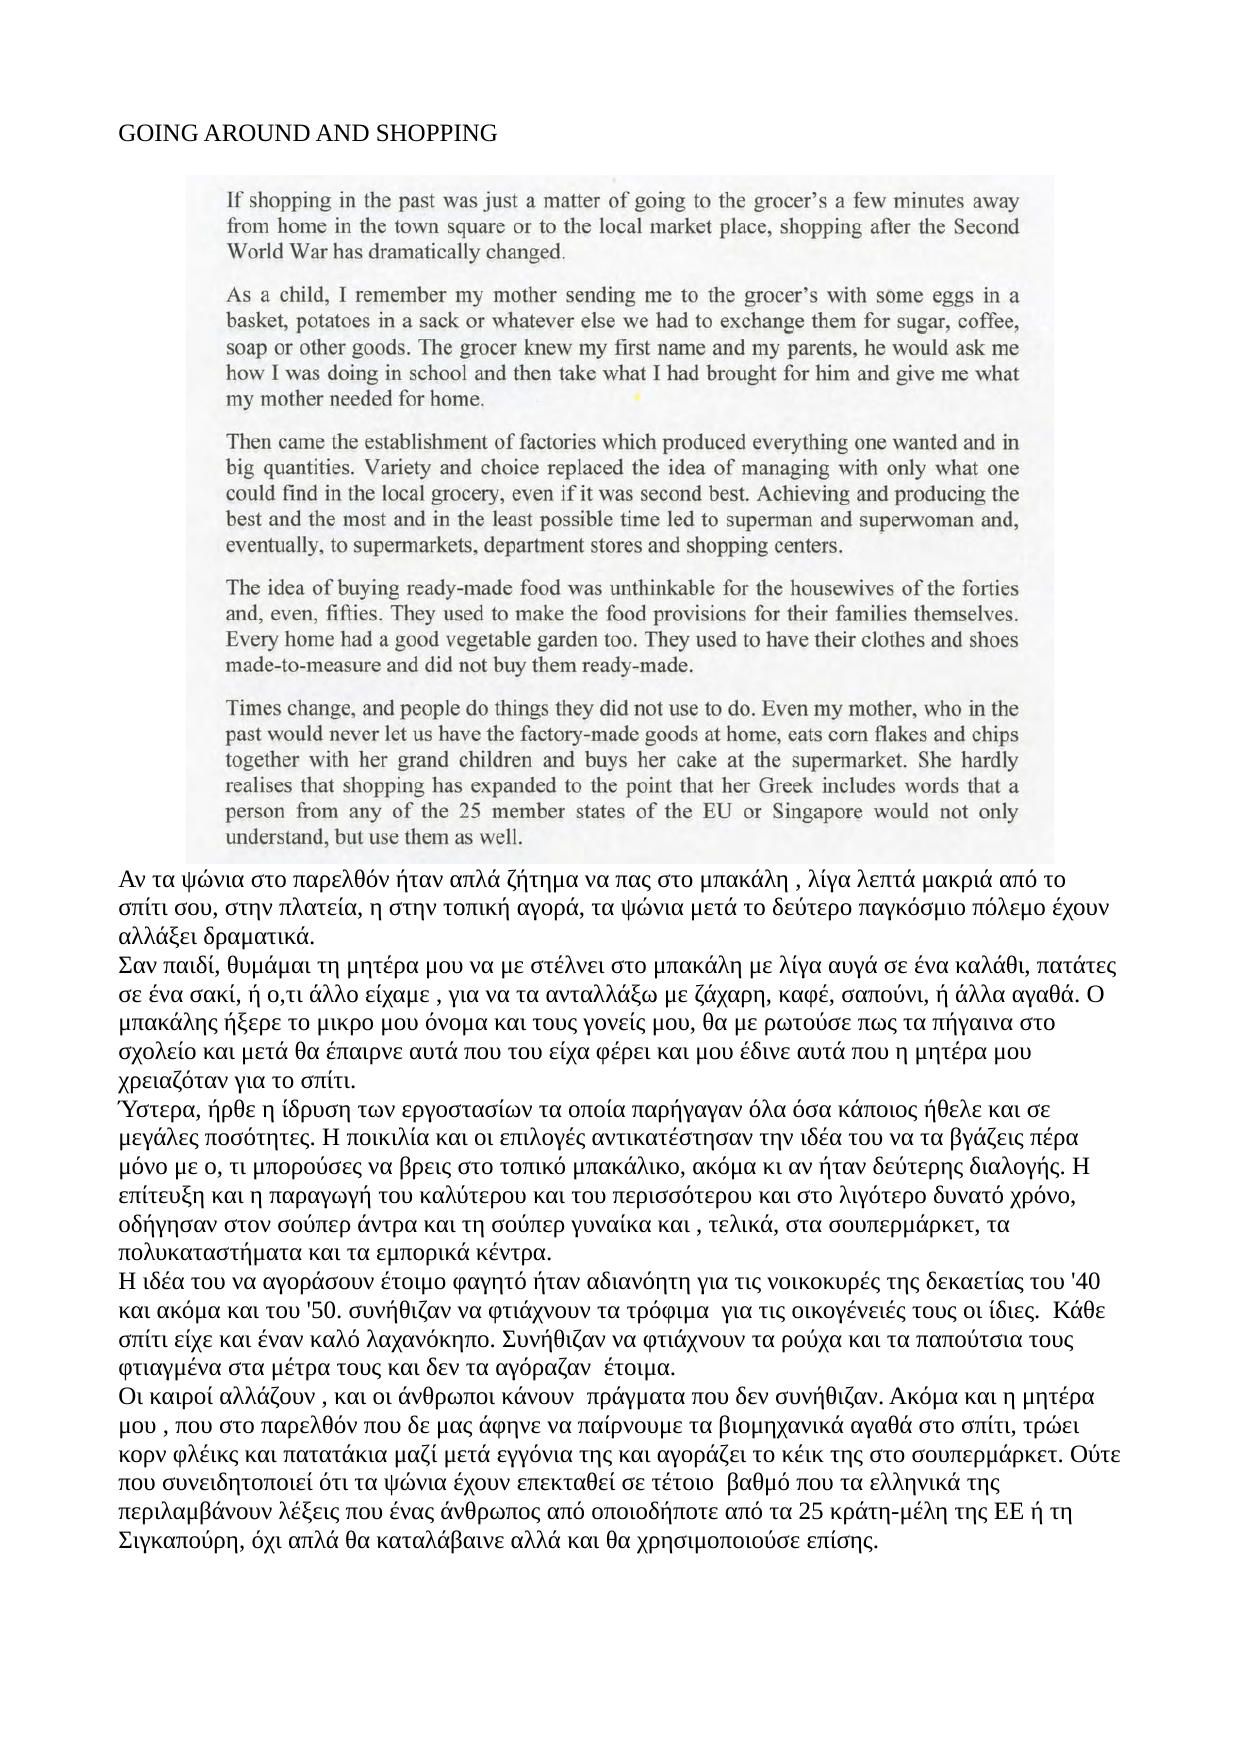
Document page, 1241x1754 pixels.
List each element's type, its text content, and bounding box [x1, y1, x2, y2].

text Σαν παιδί, θυμάμαι τη μητέρα μου να με στέλνει στο μπακάλη με λίγα αυγά σε ένα καλάθι, πατάτες σε ένα σακί, ή ο,τι άλλο είχαμε , για να τα ανταλλάξω με ζάχαρη, καφέ, σαπούνι, ή άλλα αγαθά. Ο μπακάλης ήξερε το μικρο μου όνομα και τους γονείς μου, θα με ρωτούσε πως τα πήγαινα στο σχολείο και μετά θα έπαιρνε αυτά που του είχα φέρει και μου έδινε αυτά που η μητέρα μου χρειαζόταν για το σπίτι. [118, 950, 1122, 1094]
text GOING AROUND AND SHOPPING [118, 118, 1122, 147]
text Ύστερα, ήρθε η ίδρυση των εργοστασίων τα οποία παρήγαγαν όλα όσα κάποιος ήθελε και σε μεγάλες ποσότητες. Η ποικιλία και οι επιλογές αντικατέστησαν την ιδέα του να τα βγάζεις πέρα μόνο με ο, τι μπορούσες να βρεις στο τοπικό μπακάλικο, ακόμα κι αν ήταν δεύτερης διαλογής. Η επίτευξη και η παραγωγή του καλύτερου και του περισσότερου και στο λιγότερο δυνατό χρόνο, οδήγησαν στον σούπερ άντρα και τη σούπερ γυναίκα και , τελικά, στα σουπερμάρκετ, τα πολυκαταστήματα και τα εμπορικά κέντρα. [118, 1094, 1122, 1266]
text Η ιδέα του να αγοράσουν έτοιμο φαγητό ήταν αδιανόητη για τις νοικοκυρές της δεκαετίας του '40 και ακόμα και του '50. συνήθιζαν να φτιάχνουν τα τρόφιμα για τις οικογένειές τους οι ίδιες. Κάθε σπίτι είχε και έναν καλό λαχανόκηπο. Συνήθιζαν να φτιάχνουν τα ρούχα και τα παπούτσια τους φτιαγμένα στα μέτρα τους και δεν τα αγόραζαν έτοιμα. [118, 1266, 1122, 1381]
text Οι καιροί αλλάζουν , και οι άνθρωποι κάνουν πράγματα που δεν συνήθιζαν. Ακόμα και η μητέρα μου , που στο παρελθόν που δε μας άφηνε να παίρνουμε τα βιομηχανικά αγαθά στο σπίτι, τρώει κορν φλέικς και πατατάκια μαζί μετά εγγόνια της και αγοράζει το κέικ της στο σουπερμάρκετ. Ούτε που συνειδητοποιεί ότι τα ψώνια έχουν επεκταθεί σε τέτοιο βαθμό που τα ελληνικά της περιλαμβάνουν λέξεις που ένας άνθρωπος από οποιοδήποτε από τα 25 κράτη-μέλη της ΕΕ ή τη Σιγκαπούρη, όχι απλά θα καταλάβαινε αλλά και θα χρησιμοποιούσε επίσης. [118, 1381, 1122, 1554]
text Αν τα ψώνια στο παρελθόν ήταν απλά ζήτημα να πας στο μπακάλη , λίγα λεπτά μακριά από το σπίτι σου, στην πλατεία, η στην τοπική αγορά, τα ψώνια μετά το δεύτερο παγκόσμιο πόλεμο έχουν αλλάξει δραματικά. [118, 176, 1122, 950]
